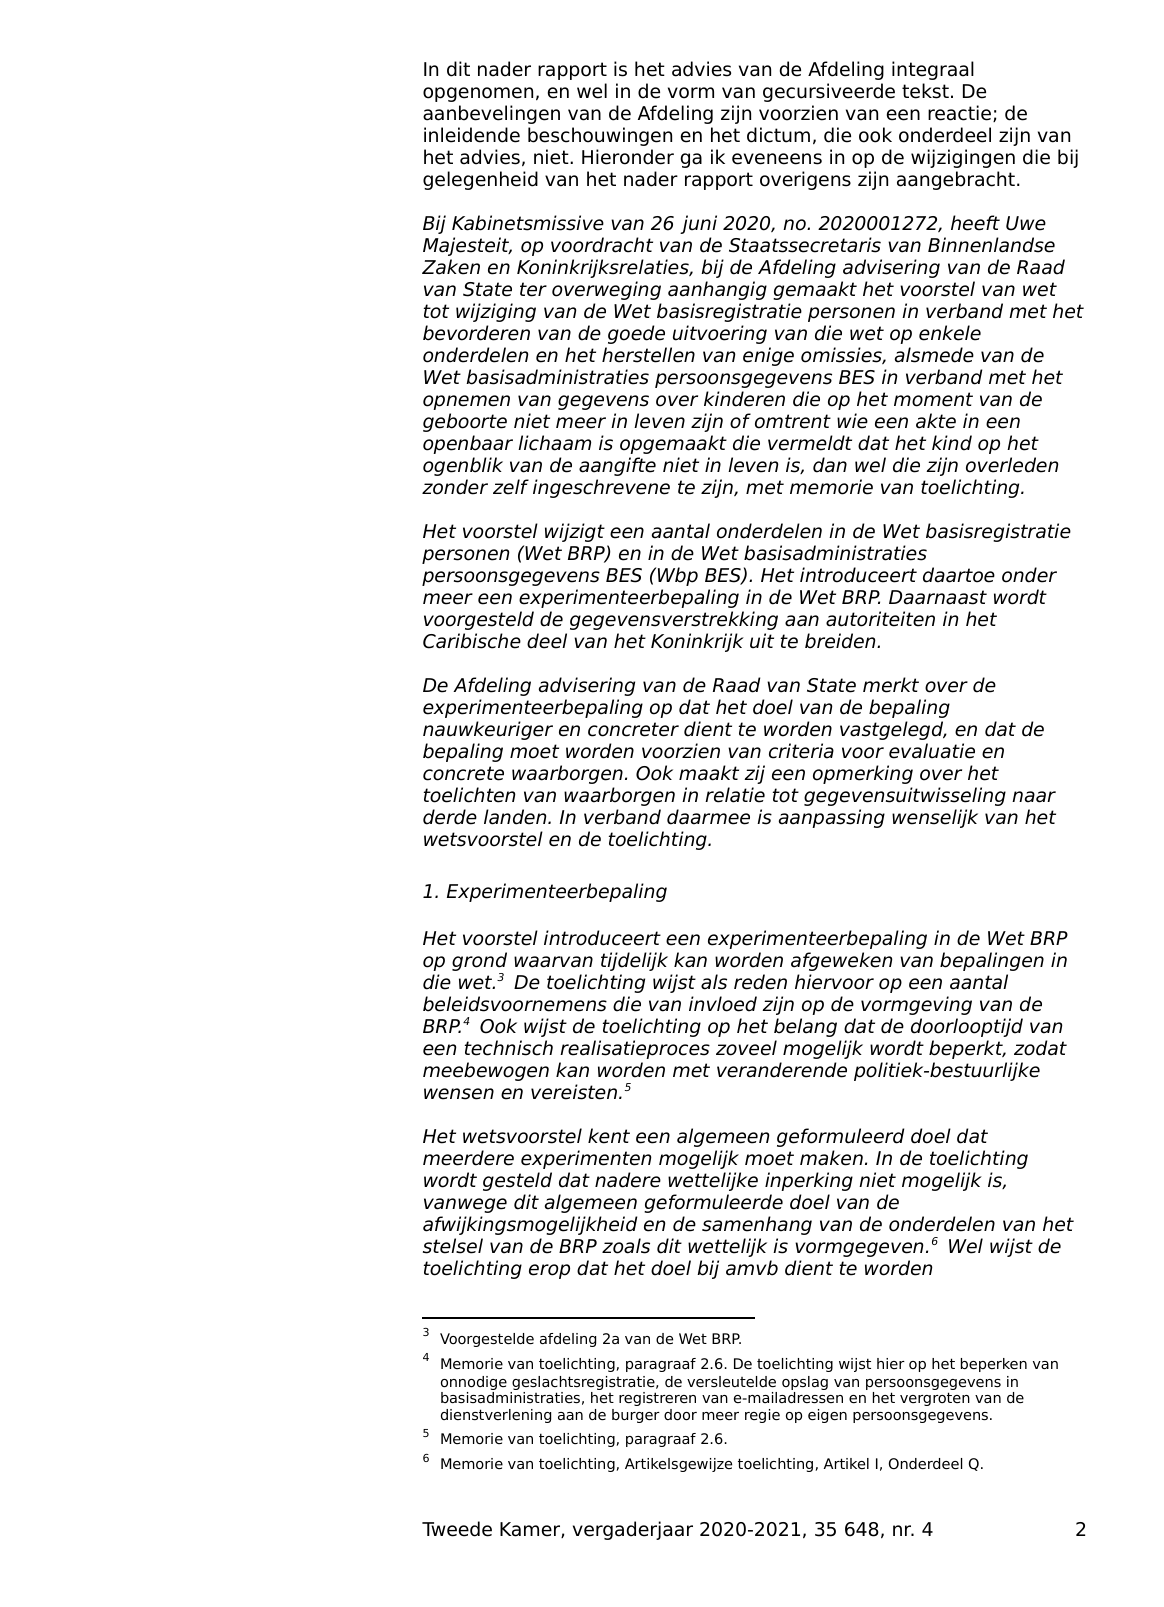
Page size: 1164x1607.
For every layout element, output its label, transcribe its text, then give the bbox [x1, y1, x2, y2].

text Memorie van toelichting, paragraaf 2.6. [422, 1427, 1087, 1449]
text Het voorstel wijzigt een aantal onderdelen in de Wet basisregistratie personen (Wet BRP) en in de Wet basisadministraties persoonsgegevens BES (Wbp BES). Het introduceert daartoe onder meer een experimenteerbepaling in de Wet BRP. Daarnaast wordt voorgesteld de gegevensverstrekking aan autoriteiten in het Caribische deel van het Koninkrijk uit te breiden. [422, 521, 1087, 653]
text Memorie van toelichting, paragraaf 2.6. De toelichting wijst hier op het beperken van onnodige geslachtsregistratie, de versleutelde opslag van persoonsgegevens in basisadministraties, het registreren van e-mailadressen en het vergroten van de dienstverlening aan de burger door meer regie op eigen persoonsgegevens. [422, 1352, 1087, 1424]
text De Afdeling advisering van de Raad van State merkt over de experimenteerbepaling op dat het doel van de bepaling nauwkeuriger en concreter dient te worden vastgelegd, en dat de bepaling moet worden voorzien van criteria voor evaluatie en concrete waarborgen. Ook maakt zij een opmerking over het toelichten van waarborgen in relatie tot gegevensuitwisseling naar derde landen. In verband daarmee is aanpassing wenselijk van het wetsvoorstel en de toelichting. [422, 675, 1087, 851]
text Voorgestelde afdeling 2a van de Wet BRP. [422, 1327, 1087, 1349]
subtitle 1. Experimenteerbepaling [422, 881, 1087, 903]
text Het wetsvoorstel kent een algemeen geformuleerd doel dat meerdere experimenten mogelijk moet maken. In de toelichting wordt gesteld dat nadere wettelijke inperking niet mogelijk is, vanwege dit algemeen geformuleerde doel van de afwijkingsmogelijkheid en de samenhang van de onderdelen van het stelsel van de BRP zoals dit wettelijk is vormgegeven. Wel wijst de toelichting erop dat het doel bij amvb dient te worden [422, 1126, 1087, 1280]
text Bij Kabinetsmissive van 26 juni 2020, no. 2020001272, heeft Uwe Majesteit, op voordracht van de Staatssecretaris van Binnenlandse Zaken en Koninkrijksrelaties, bij de Afdeling advisering van de Raad van State ter overweging aanhangig gemaakt het voorstel van wet tot wijziging van de Wet basisregistratie personen in verband met het bevorderen van de goede uitvoering van die wet op enkele onderdelen en het herstellen van enige omissies, alsmede van de Wet basisadministraties persoonsgegevens BES in verband met het opnemen van gegevens over kinderen die op het moment van de geboorte niet meer in leven zijn of omtrent wie een akte in een openbaar lichaam is opgemaakt die vermeldt dat het kind op het ogenblik van de aangifte niet in leven is, dan wel die zijn overleden zonder zelf ingeschrevene te zijn, met memorie van toelichting. [422, 213, 1087, 499]
text In dit nader rapport is het advies van de Afdeling integraal opgenomen, en wel in de vorm van gecursiveerde tekst. De aanbevelingen van de Afdeling zijn voorzien van een reactie; de inleidende beschouwingen en het dictum, die ook onderdeel zijn van het advies, niet. Hieronder ga ik eveneens in op de wijzigingen die bij gelegenheid van het nader rapport overigens zijn aangebracht. [422, 59, 1087, 191]
text Memorie van toelichting, Artikelsgewijze toelichting, Artikel I, Onderdeel Q. [422, 1452, 1087, 1474]
text Het voorstel introduceert een experimenteerbepaling in de Wet BRP op grond waarvan tijdelijk kan worden afgeweken van bepalingen in die wet. De toelichting wijst als reden hiervoor op een aantal beleidsvoornemens die van invloed zijn op de vormgeving van de BRP. Ook wijst de toelichting op het belang dat de doorlooptijd van een technisch realisatieproces zoveel mogelijk wordt beperkt, zodat meebewogen kan worden met veranderende politiek-bestuurlijke wensen en vereisten. [422, 928, 1087, 1104]
